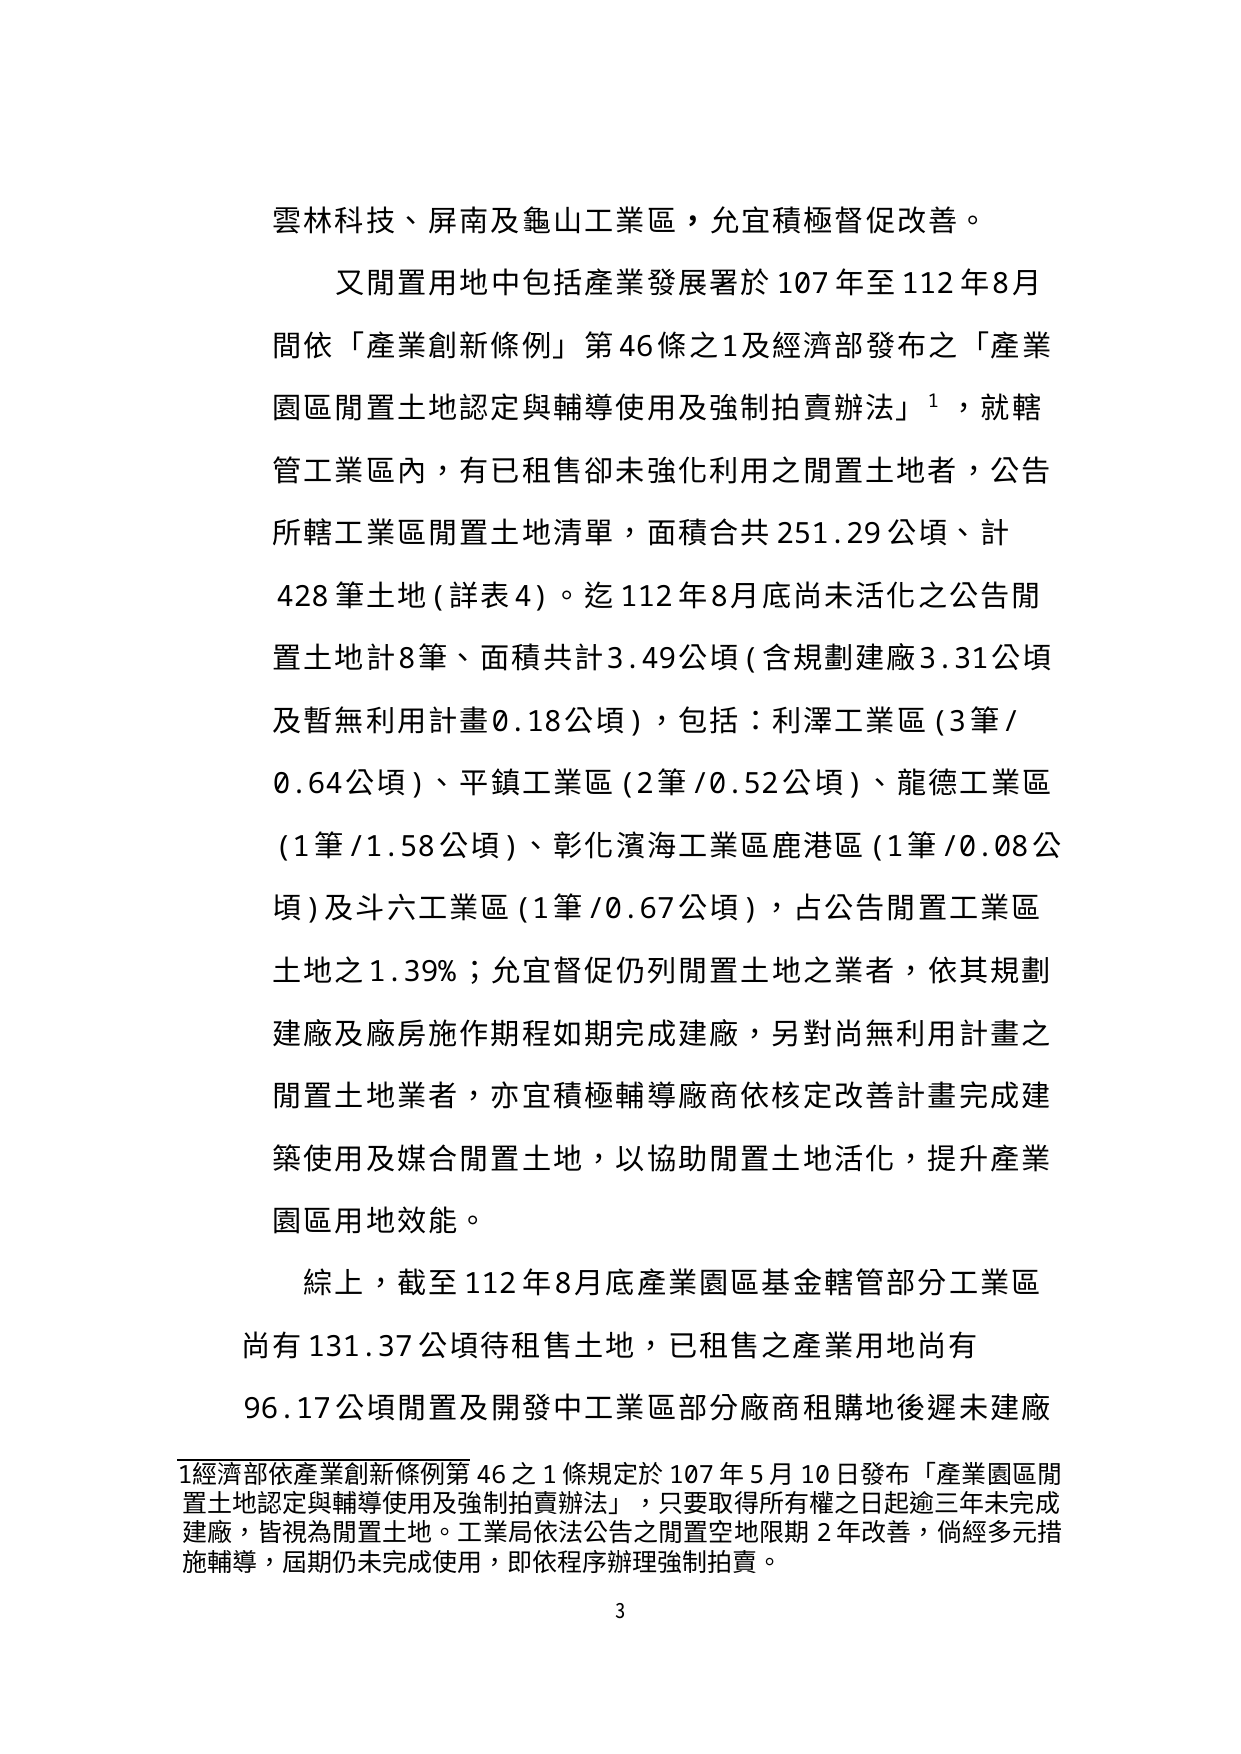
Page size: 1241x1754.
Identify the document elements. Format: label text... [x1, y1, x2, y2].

text 綜上，截至112年8月底產業園區基金轄管部分工業區尚有131.37公頃待租售土地，已租售之產業用地尚有96.17公頃閒置及開發中工業區部分廠商租購地後遲未建廠 [236, 1240, 1063, 1427]
text 經濟部依產業創新條例第46之1條規定於107年5月10日發布「產業園區閒置土地認定與輔導使用及強制拍賣辦法」，只要取得所有權之日起逾三年未完成建廠，皆視為閒置土地。工業局依法公告之閒置空地限期2年改善，倘經多元措施輔導，屆期仍未完成使用，即依程序辦理強制拍賣。 [177, 1460, 1063, 1577]
text 雲林科技、屏南及龜山工業區，允宜積極督促改善。 [266, 177, 1063, 240]
text 又閒置用地中包括產業發展署於107年至112年8月間依「產業創新條例」第46條之1及經濟部發布之「產業園區閒置土地認定與輔導使用及強制拍賣辦法」，就轄管工業區內，有已租售卻未強化利用之閒置土地者，公告所轄工業區閒置土地清單，面積合共251.29公頃、計428筆土地(詳表4)。迄112年8月底尚未活化之公告閒置土地計8筆、面積共計3.49公頃(含規劃建廠3.31公頃及暫無利用計畫0.18公頃)，包括：利澤工業區(3筆/0.64公頃)、平鎮工業區(2筆/0.52公頃)、龍德工業區(1筆/1.58公頃)、彰化濱海工業區鹿港區(1筆/0.08公頃)及斗六工業區(1筆/0.67公頃)，占公告閒置工業區土地之1.39%；允宜督促仍列閒置土地之業者，依其規劃建廠及廠房施作期程如期完成建廠，另對尚無利用計畫之閒置土地業者，亦宜積極輔導廠商依核定改善計畫完成建築使用及媒合閒置土地，以協助閒置土地活化，提升產業園區用地效能。 [266, 240, 1063, 1240]
